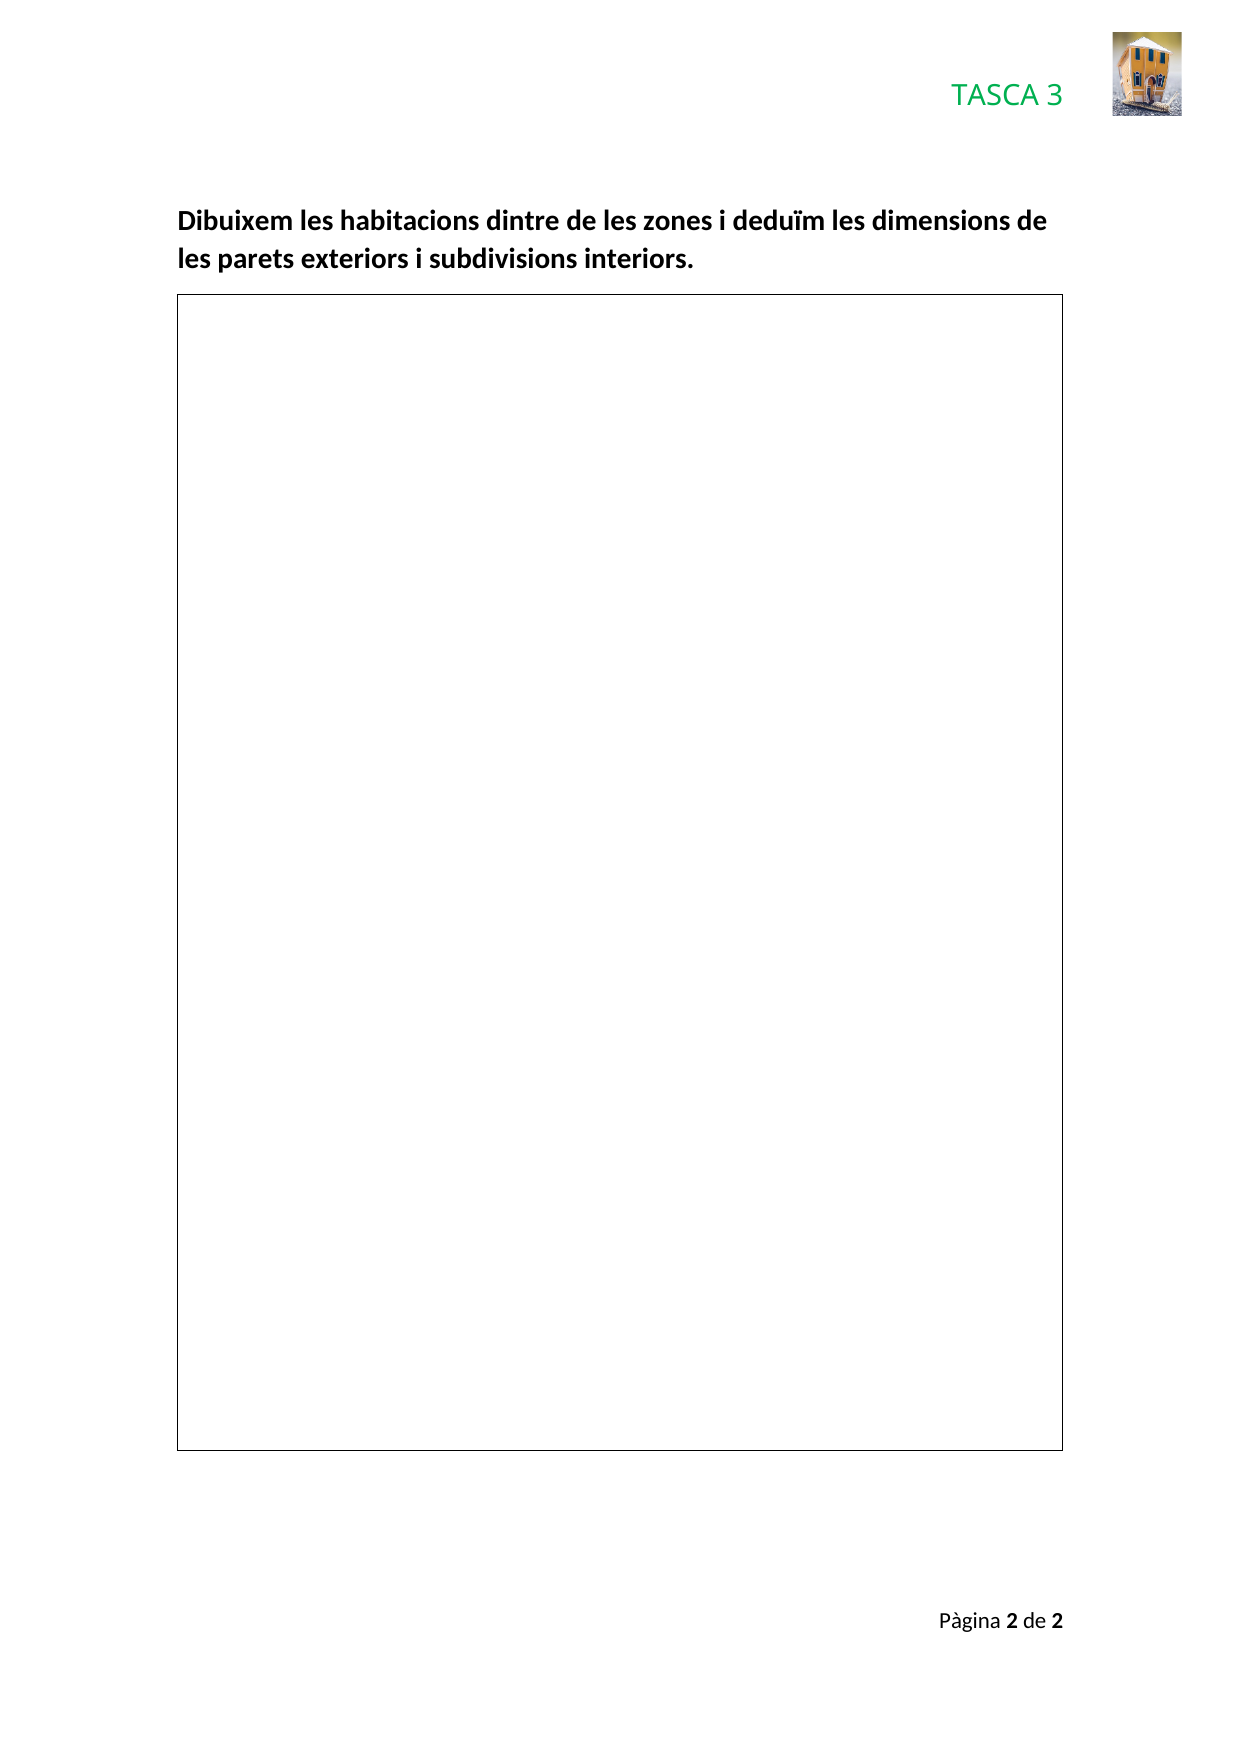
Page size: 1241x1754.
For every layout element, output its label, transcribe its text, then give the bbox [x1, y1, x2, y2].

table_header [178, 295, 1062, 1450]
text Dibuixem les habitacions dintre de les zones i deduïm les dimensions de les parets exteriors i subdivisions interiors. [177, 202, 1063, 275]
